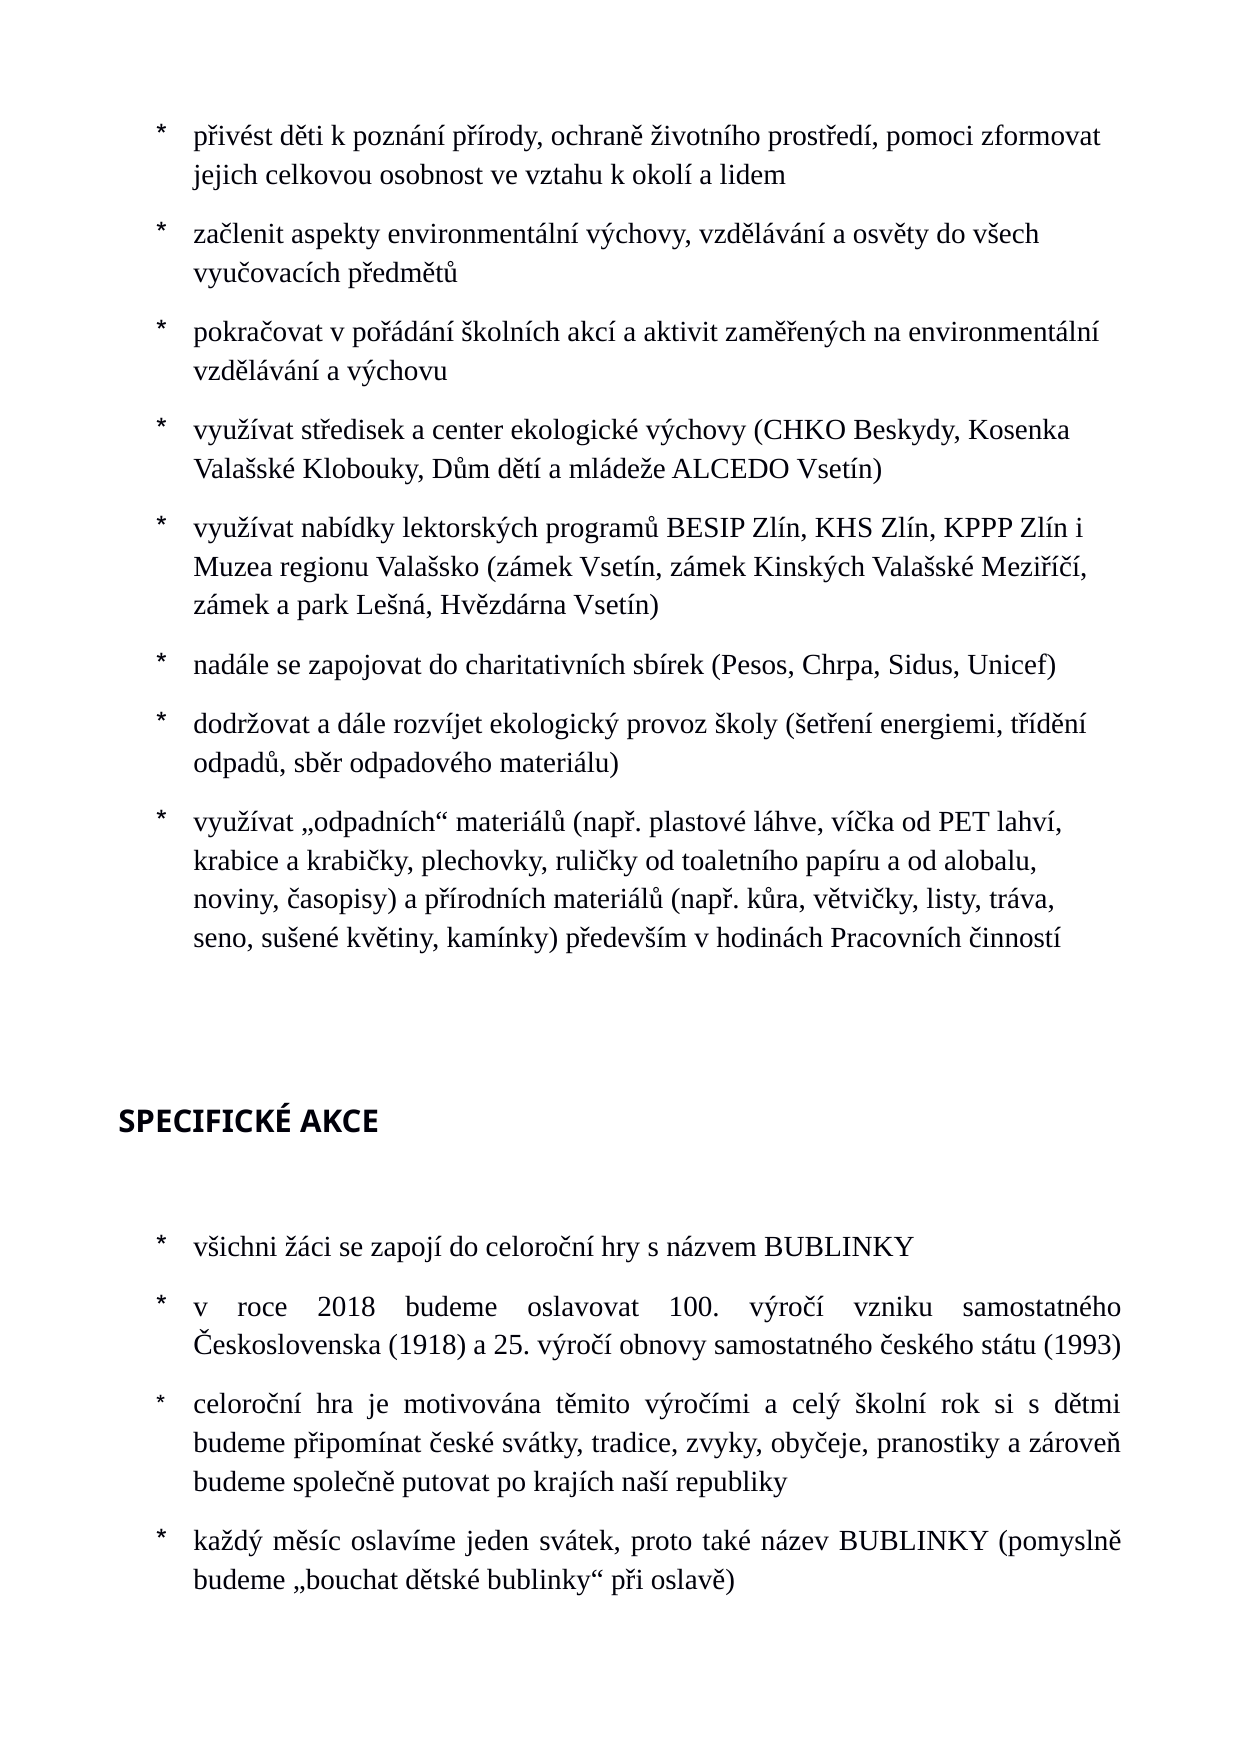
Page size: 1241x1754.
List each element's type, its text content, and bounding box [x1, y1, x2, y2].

list celoroční hra je motivována těmito výročími a celý školní rok si s dětmi budeme připomínat české svátky, tradice, zvyky, obyčeje, pranostiky a zároveň budeme společně putovat po krajích naší republiky [156, 1387, 1122, 1497]
list dodržovat a dále rozvíjet ekologický provoz školy (šetření energiemi, třídění odpadů, sběr odpadového materiálu) [156, 706, 1122, 778]
list nadále se zapojovat do charitativních sbírek (Pesos, Chrpa, Sidus, Unicef) [156, 647, 1122, 680]
text SPECIFICKÉ AKCE [118, 1099, 1122, 1142]
list každý měsíc oslavíme jeden svátek, proto také název BUBLINKY (pomyslně budeme „bouchat dětské bublinky“ při oslavě) [156, 1523, 1122, 1595]
list využívat „odpadních“ materiálů (např. plastové láhve, víčka od PET lahví, krabice a krabičky, plechovky, ruličky od toaletního papíru a od alobalu, noviny, časopisy) a přírodních materiálů (např. kůra, větvičky, listy, tráva, seno, sušené květiny, kamínky) především v hodinách Pracovních činností [156, 804, 1122, 953]
list začlenit aspekty environmentální výchovy, vzdělávání a osvěty do všech vyučovacích předmětů [156, 216, 1122, 288]
list využívat nabídky lektorských programů BESIP Zlín, KHS Zlín, KPPP Zlín i Muzea regionu Valašsko (zámek Vsetín, zámek Kinských Valašské Meziříčí, zámek a park Lešná, Hvězdárna Vsetín) [156, 510, 1122, 621]
list všichni žáci se zapojí do celoroční hry s názvem BUBLINKY [156, 1229, 1122, 1263]
list v roce 2018 budeme oslavovat 100. výročí vzniku samostatného Československa (1918) a 25. výročí obnovy samostatného českého státu (1993) [156, 1289, 1122, 1361]
list pokračovat v pořádání školních akcí a aktivit zaměřených na environmentální vzdělávání a výchovu [156, 314, 1122, 386]
list přivést děti k poznání přírody, ochraně životního prostředí, pomoci zformovat jejich celkovou osobnost ve vztahu k okolí a lidem [156, 118, 1122, 190]
list využívat středisek a center ekologické výchovy (CHKO Beskydy, Kosenka Valašské Klobouky, Dům dětí a mládeže ALCEDO Vsetín) [156, 412, 1122, 484]
